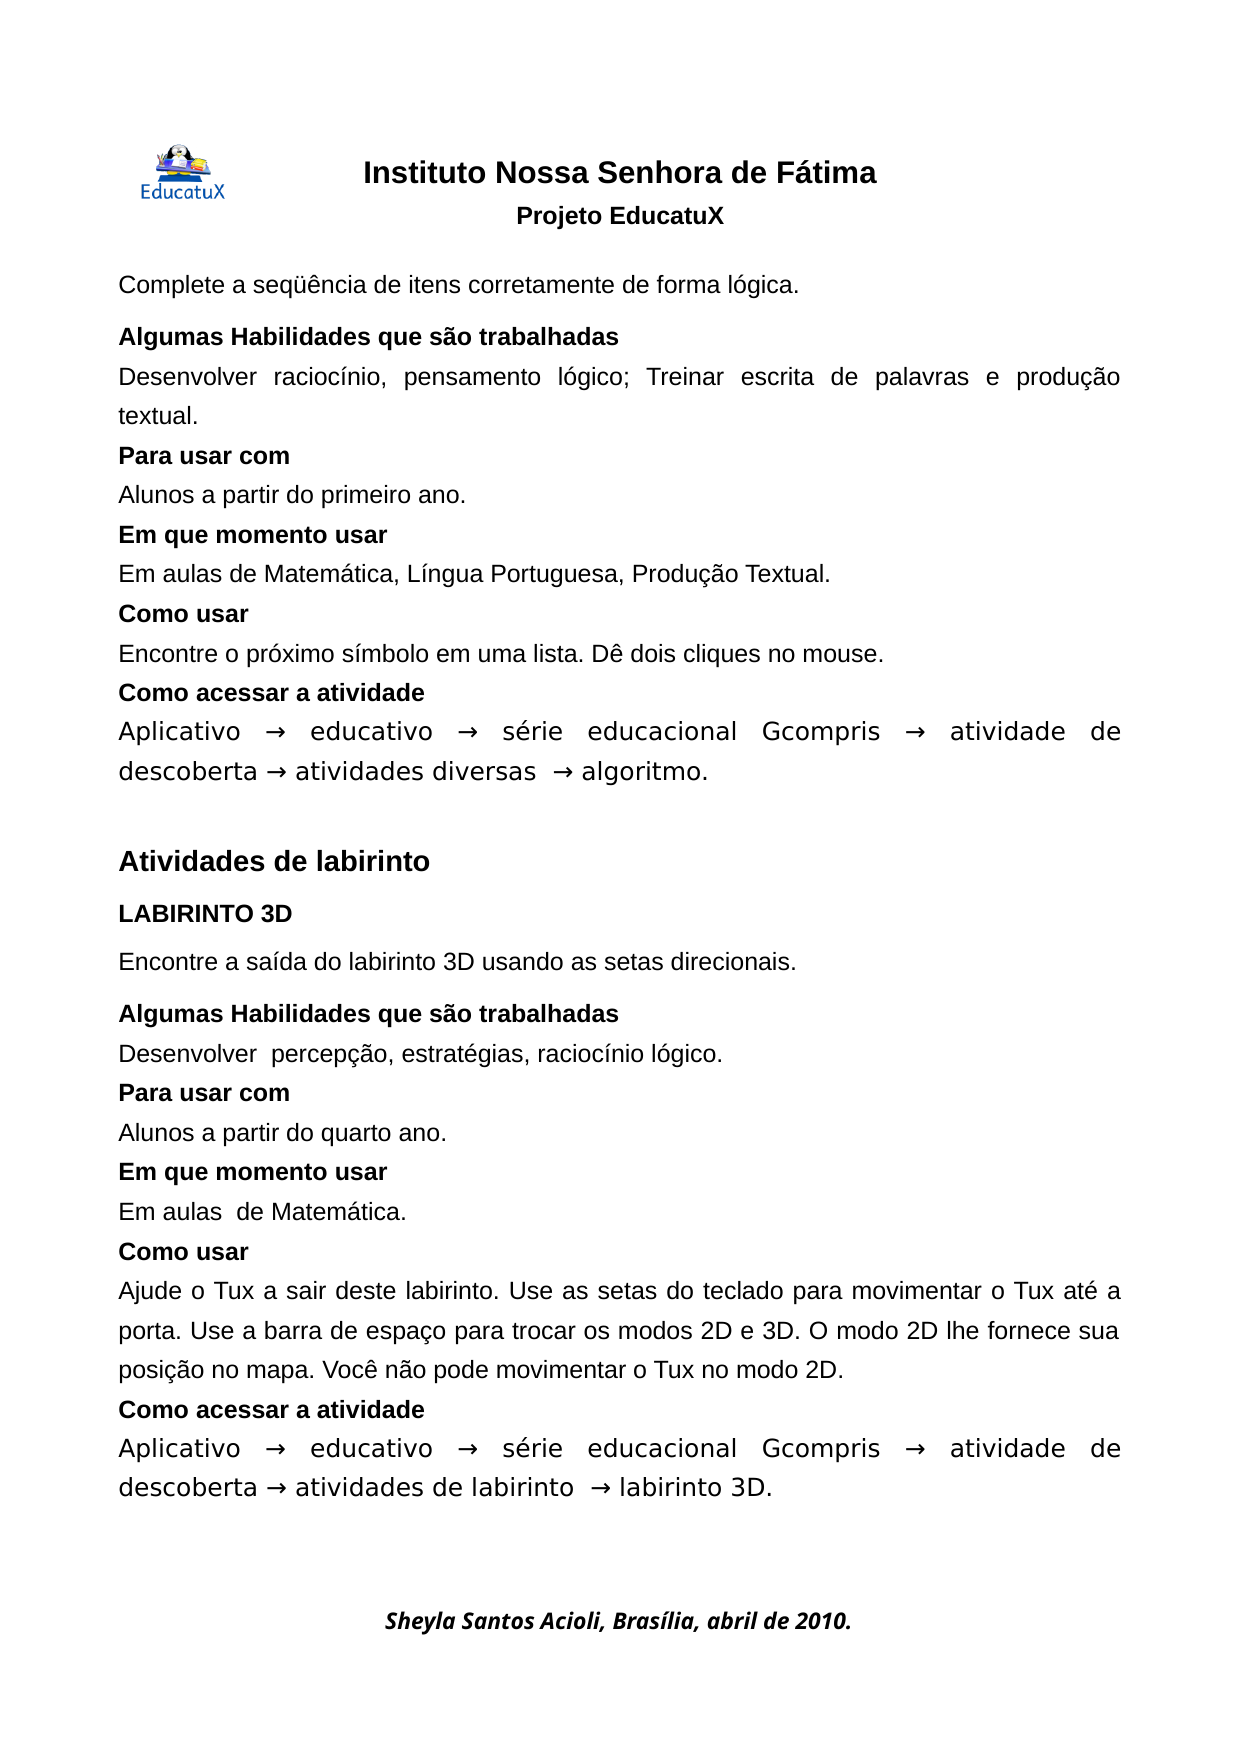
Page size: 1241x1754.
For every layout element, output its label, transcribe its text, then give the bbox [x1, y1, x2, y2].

text Ajude o Tux a sair deste labirinto. Use as setas do teclado para movimentar o Tux até a porta. Use a barra de espaço para trocar os modos 2D e 3D. O modo 2D lhe fornece sua posição no mapa. Você não pode movimentar o Tux no modo 2D. [118, 1265, 1122, 1384]
text Em que momento usar [118, 509, 1122, 549]
text Como usar [118, 588, 1122, 628]
text Desenvolver percepção, estratégias, raciocínio lógico. [118, 1028, 1122, 1067]
text Para usar com [118, 1067, 1122, 1107]
text Em aulas de Matemática. [118, 1186, 1122, 1226]
picture [134, 124, 231, 222]
text Em que momento usar [118, 1147, 1122, 1186]
text Algumas Habilidades que são trabalhadas [118, 988, 1122, 1028]
text Aplicativo → educativo → série educacional Gcompris → atividade de descoberta → atividades de labirinto → labirinto 3D. [118, 1424, 1122, 1503]
text Como acessar a atividade [118, 667, 1122, 707]
text Desenvolver raciocínio, pensamento lógico; Treinar escrita de palavras e produção textual. [118, 351, 1122, 430]
text Encontre a saída do labirinto 3D usando as setas direcionais. [118, 936, 1122, 976]
text Complete a seqüência de itens corretamente de forma lógica. [118, 259, 1122, 299]
text Alunos a partir do primeiro ano. [118, 469, 1122, 509]
text Para usar com [118, 430, 1122, 469]
text Como usar [118, 1226, 1122, 1265]
text Encontre o próximo símbolo em uma lista. Dê dois cliques no mouse. [118, 628, 1122, 667]
text Algumas Habilidades que são trabalhadas [118, 311, 1122, 351]
text Aplicativo → educativo → série educacional Gcompris → atividade de descoberta → atividades diversas → algoritmo. [118, 707, 1122, 786]
text Atividades de labirinto [118, 838, 1122, 878]
text LABIRINTO 3D [118, 888, 1122, 928]
text Em aulas de Matemática, Língua Portuguesa, Produção Textual. [118, 549, 1122, 588]
text Alunos a partir do quarto ano. [118, 1107, 1122, 1147]
text Como acessar a atividade [118, 1384, 1122, 1424]
